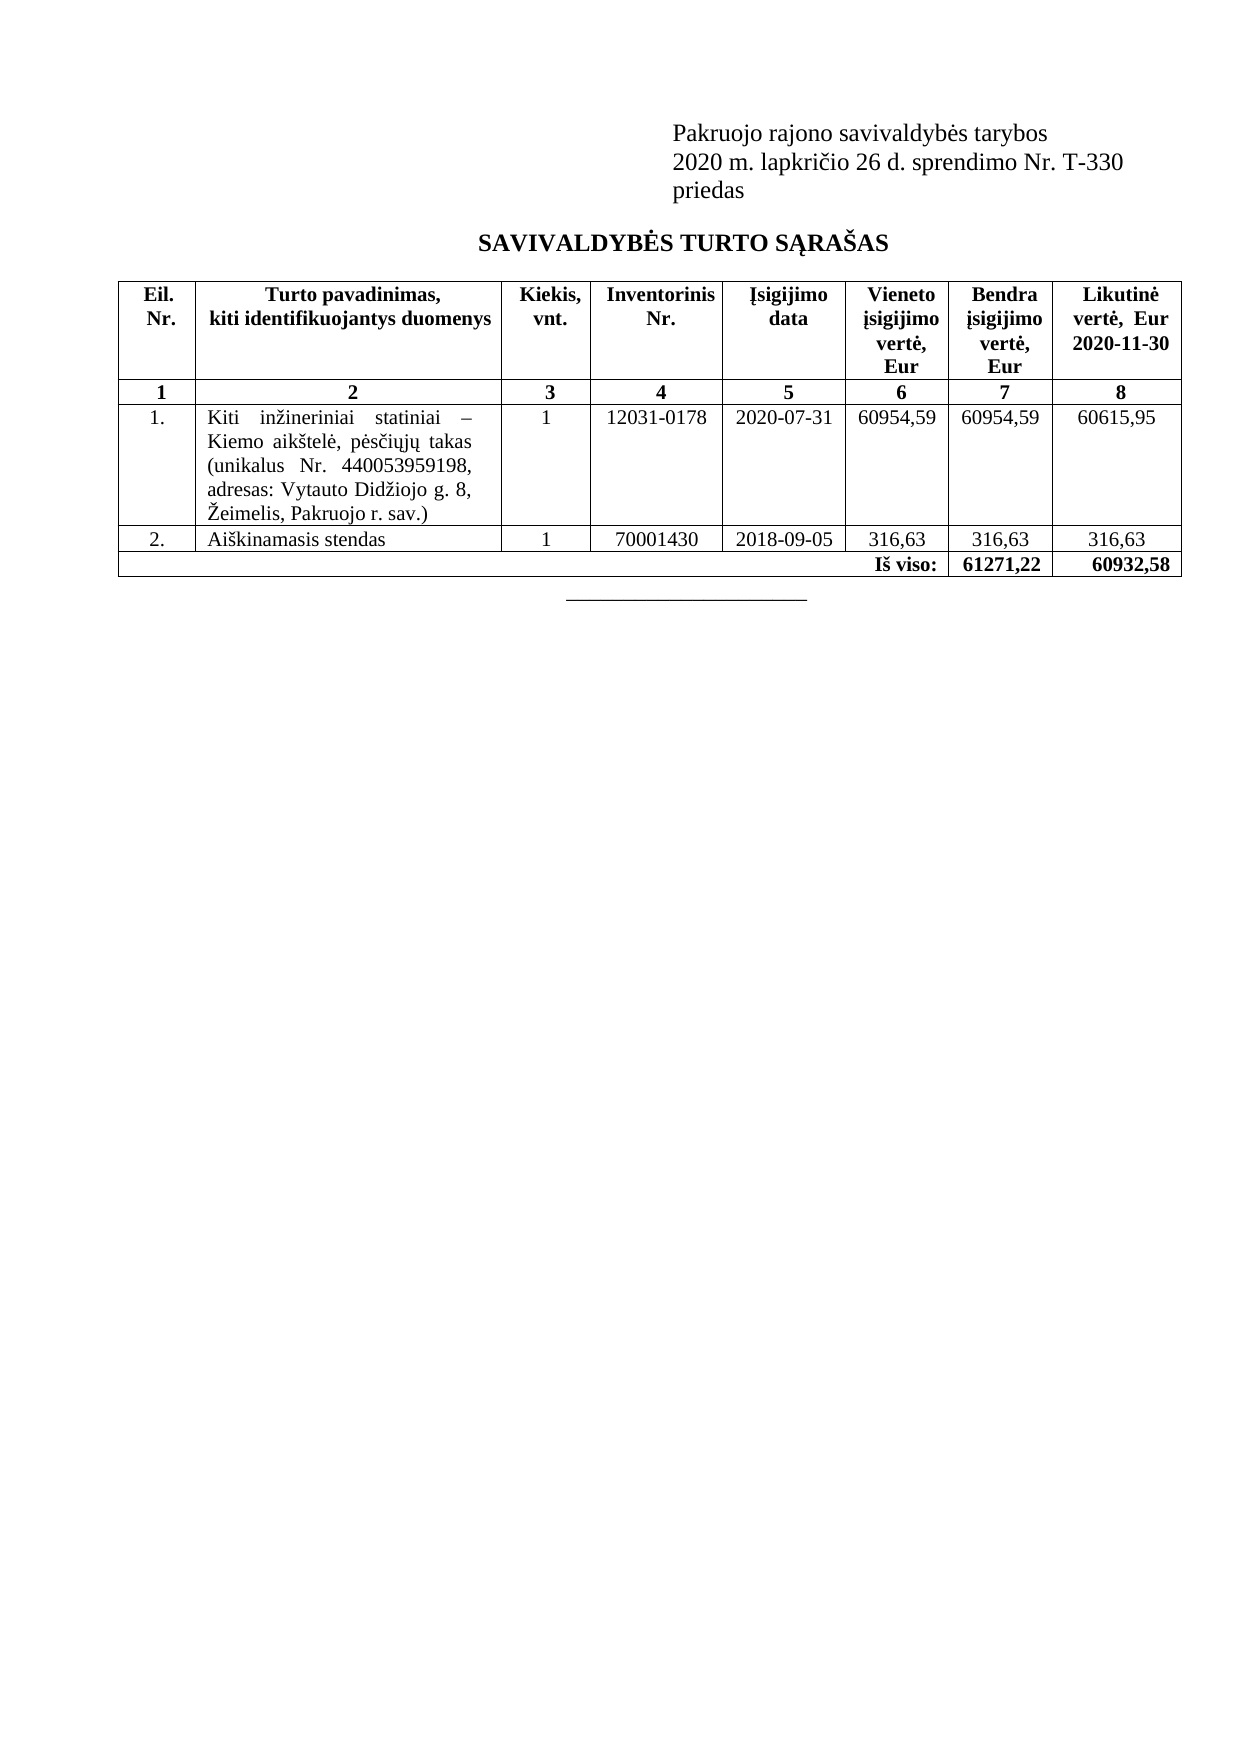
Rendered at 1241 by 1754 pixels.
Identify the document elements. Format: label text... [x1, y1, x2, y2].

table_header Turto pavadinimas, kiti identifikuojantys duomenys [196, 282, 501, 378]
text _____________________ [162, 577, 1181, 603]
table_header Eil. Nr. [119, 282, 195, 378]
table_header Bendra įsigijimo vertė, Eur [949, 282, 1052, 378]
table_header Vieneto įsigijimo vertė, Eur [846, 282, 948, 378]
table_header Likutinė vertė, Eur 2020-11-30 [1053, 282, 1181, 378]
table_cell 70001430 [591, 526, 722, 551]
table_cell 2 [196, 380, 501, 404]
table_cell [177, 118, 661, 204]
table_cell 2. [119, 526, 195, 551]
table_cell Aiškinamasis stendas [196, 526, 501, 551]
table_cell 1. [119, 405, 195, 525]
table_cell 60615,95 [1053, 405, 1181, 525]
table_cell Kiti inžineriniai statiniai – Kiemo aikštelė, pėsčiųjų takas (unikalus Nr. 440053959198, adresas: Vytauto Didžiojo g. 8, Žeimelis, Pakruojo r. sav.) [196, 405, 501, 525]
table_cell 5 [723, 380, 845, 404]
table_header Įsigijimo data [723, 282, 845, 378]
table_cell Iš viso: [119, 552, 948, 576]
table_cell 8 [1053, 380, 1181, 404]
table_cell 60954,59 [846, 405, 948, 525]
table_cell 12031-0178 [591, 405, 722, 525]
table_cell 4 [591, 380, 722, 404]
table_header Kiekis, vnt. [502, 282, 590, 378]
text SAVIVALDYBĖS TURTO SĄRAŠAS [177, 228, 1190, 257]
table_cell 316,63 [1053, 526, 1181, 551]
table_cell 7 [949, 380, 1052, 404]
table_cell 61271,22 [949, 552, 1052, 576]
table_cell 1 [119, 380, 195, 404]
table_cell 2020-07-31 [723, 405, 845, 525]
table_cell 1 [502, 526, 590, 551]
table_cell 1 [502, 405, 590, 525]
table_cell 316,63 [846, 526, 948, 551]
table_cell 60954,59 [949, 405, 1052, 525]
table_cell Pakruojo rajono savivaldybės tarybos 2020 m. lapkričio 26 d. sprendimo Nr. T-330 priedas [661, 118, 1192, 204]
table_cell 2018-09-05 [723, 526, 845, 551]
table_header Inventorinis Nr. [591, 282, 722, 378]
table_cell 6 [846, 380, 948, 404]
table_cell 316,63 [949, 526, 1052, 551]
table_cell 60932,58 [1053, 552, 1181, 576]
table_cell 3 [502, 380, 590, 404]
